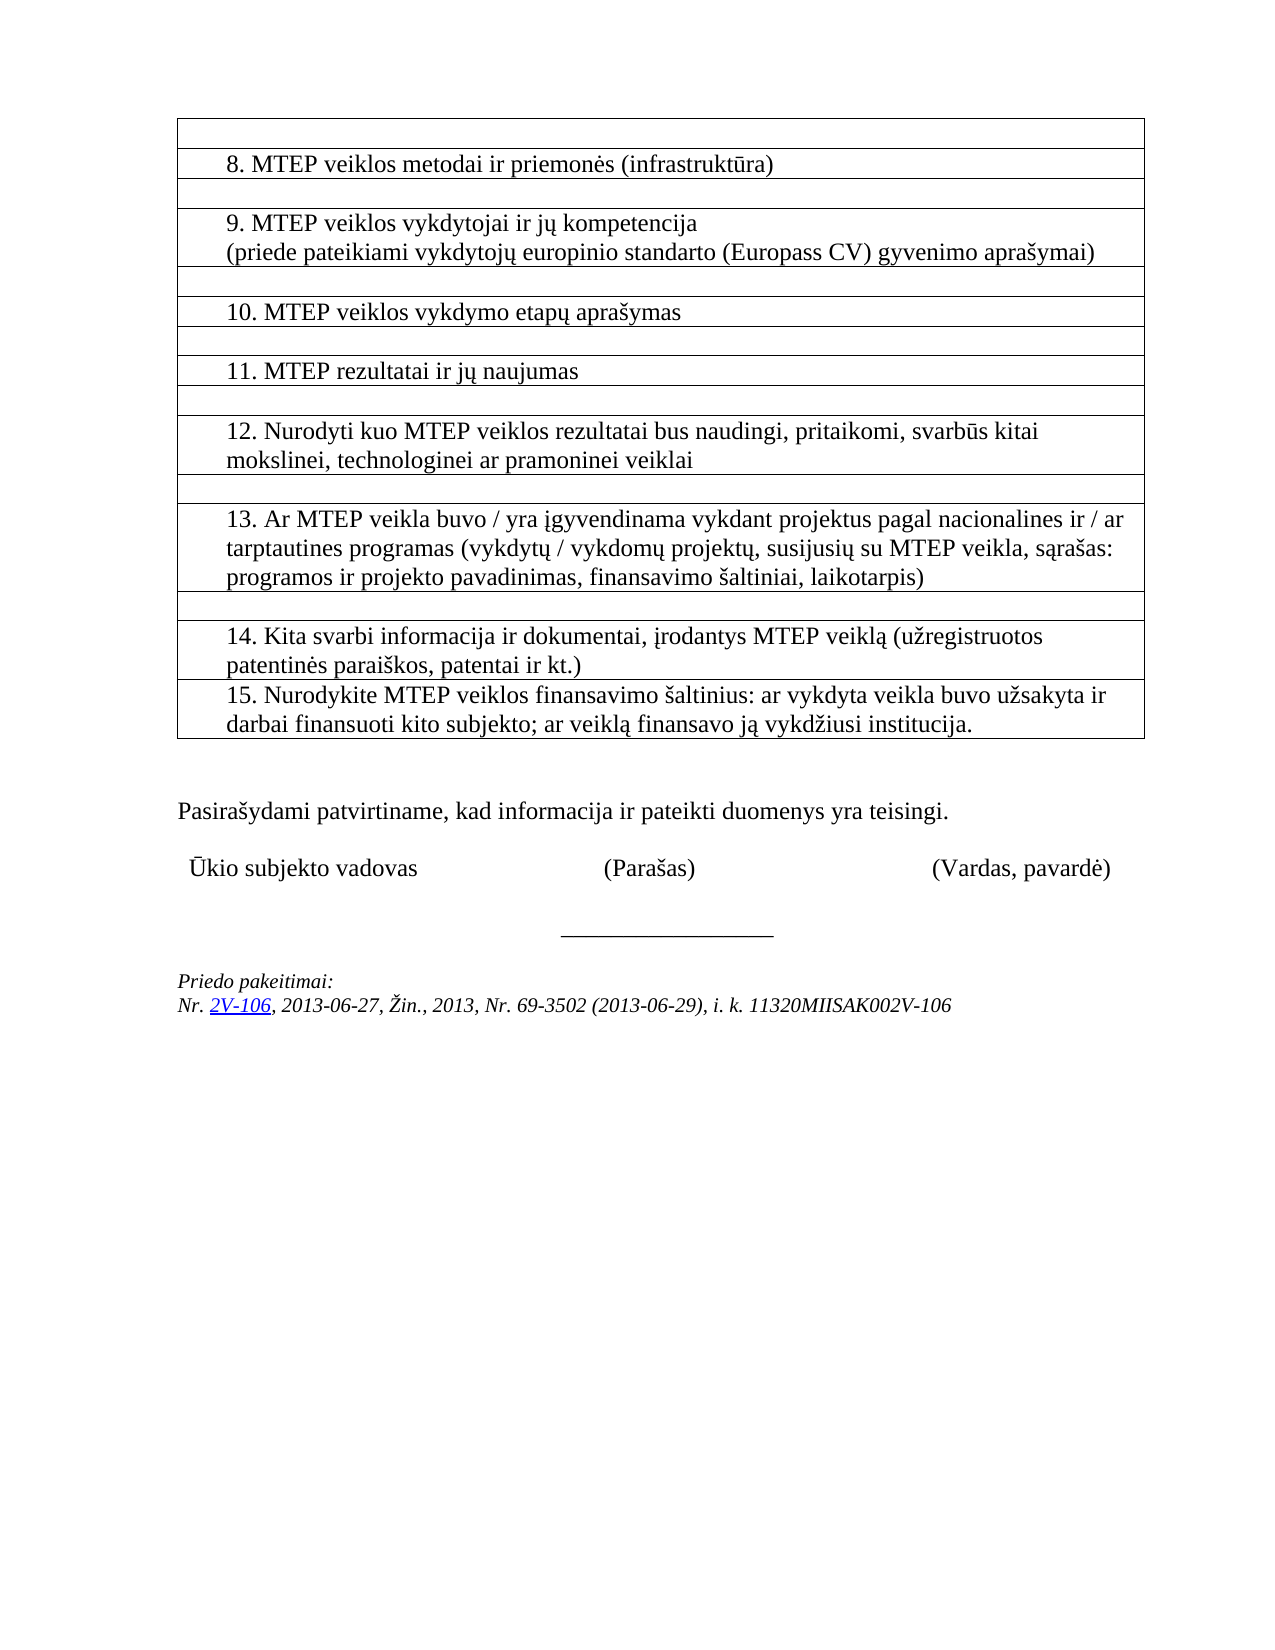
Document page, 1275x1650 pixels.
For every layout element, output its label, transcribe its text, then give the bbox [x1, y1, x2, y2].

table_cell [178, 119, 1144, 148]
table_header (Parašas) [492, 854, 807, 882]
table_cell 14. Kita svarbi informacija ir dokumentai, įrodantys MTEP veiklą (užregistruotos patentinės paraiškos, patentai ir kt.) [178, 621, 1144, 679]
table_cell [178, 386, 1144, 415]
table_header Ūkio subjekto vadovas [177, 854, 492, 882]
table_cell [178, 327, 1144, 355]
table_cell 11. MTEP rezultatai ir jų naujumas [178, 356, 1144, 385]
table_cell [178, 592, 1144, 620]
text Priedo pakeitimai: [177, 968, 1157, 993]
text _________________ [177, 911, 1157, 940]
table_cell 13. Ar MTEP veikla buvo / yra įgyvendinama vykdant projektus pagal nacionalines ir / ar tarptautines programas (vykdytų / vykdomų projektų, susijusių su MTEP veikla, sąrašas: programos ir projekto pavadinimas, finansavimo šaltiniai, laikotarpis) [178, 504, 1144, 591]
table_cell 8. MTEP veiklos metodai ir priemonės (infrastruktūra) [178, 149, 1144, 178]
table_cell 10. MTEP veiklos vykdymo etapų aprašymas [178, 297, 1144, 326]
text Pasirašydami patvirtiname, kad informacija ir pateikti duomenys yra teisingi. [177, 796, 1157, 825]
text Nr. 2V-106, 2013-06-27, Žin., 2013, Nr. 69-3502 (2013-06-29), i. k. 11320MIISAK002V-106 [177, 993, 1157, 1017]
table_cell 9. MTEP veiklos vykdytojai ir jų kompetencija (priede pateikiami vykdytojų europinio standarto (Europass CV) gyvenimo aprašymai) [178, 209, 1144, 266]
table_cell [178, 267, 1144, 296]
table_cell 12. Nurodyti kuo MTEP veiklos rezultatai bus naudingi, pritaikomi, svarbūs kitai mokslinei, technologinei ar pramoninei veiklai [178, 416, 1144, 473]
table_cell [178, 475, 1144, 503]
table_header (Vardas, pavardė) [807, 854, 1122, 882]
table_cell [178, 179, 1144, 207]
table_cell 15. Nurodykite MTEP veiklos finansavimo šaltinius: ar vykdyta veikla buvo užsakyta ir darbai finansuoti kito subjekto; ar veiklą finansavo ją vykdžiusi institucija. [178, 680, 1144, 737]
